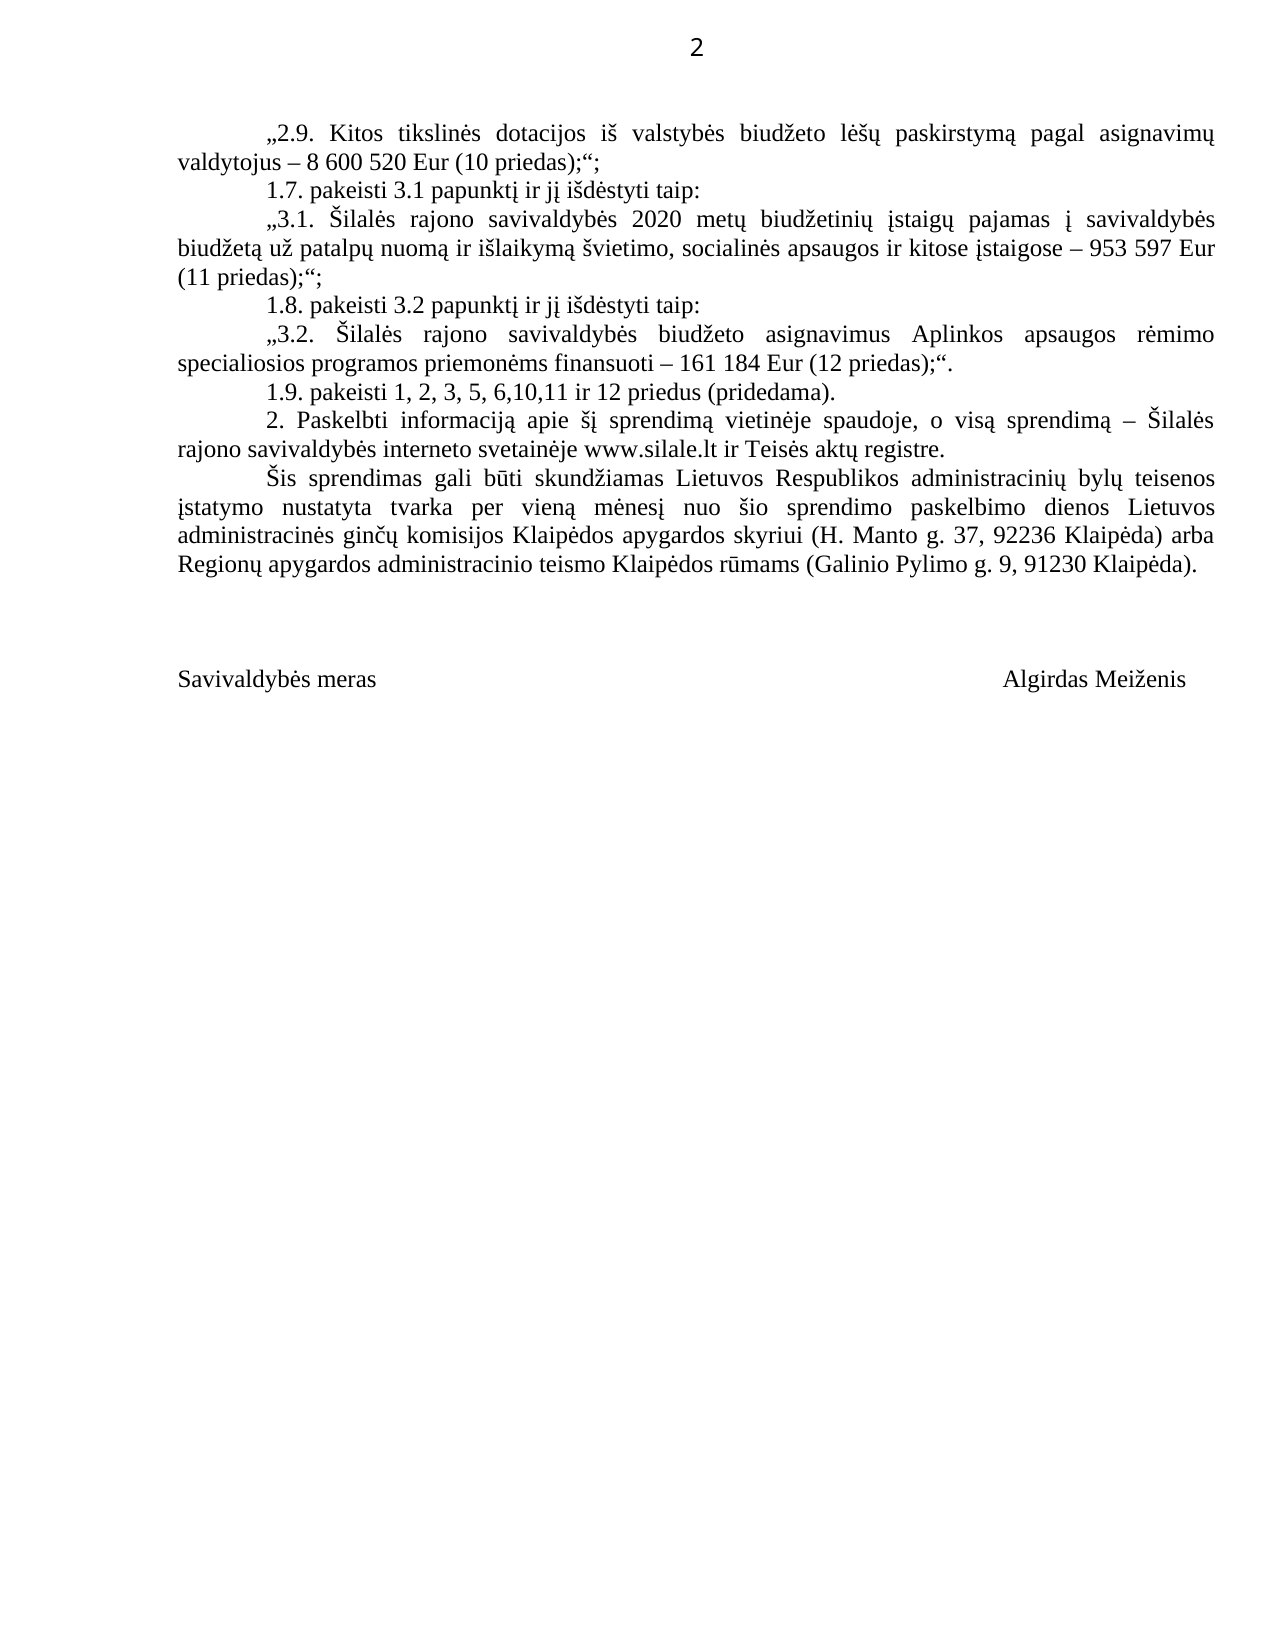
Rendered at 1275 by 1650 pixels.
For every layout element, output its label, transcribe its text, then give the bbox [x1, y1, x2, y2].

text 1.7. pakeisti 3.1 papunktį ir jį išdėstyti taip: [177, 176, 1216, 204]
text 2. Paskelbti informaciją apie šį sprendimą vietinėje spaudoje, o visą sprendimą – Šilalės rajono savivaldybės interneto svetainėje www.silale.lt ir Teisės aktų registre. [177, 406, 1216, 463]
text Šis sprendimas gali būti skundžiamas Lietuvos Respublikos administracinių bylų teisenos įstatymo nustatyta tvarka per vieną mėnesį nuo šio sprendimo paskelbimo dienos Lietuvos administracinės ginčų komisijos Klaipėdos apygardos skyriui (H. Manto g. 37, 92236 Klaipėda) arba Regionų apygardos administracinio teismo Klaipėdos rūmams (Galinio Pylimo g. 9, 91230 Klaipėda). [177, 463, 1216, 578]
text Savivaldybės meras Algirdas Meiženis [177, 664, 1216, 693]
text 1.8. pakeisti 3.2 papunktį ir jį išdėstyti taip: [177, 291, 1216, 319]
text „2.9. Kitos tikslinės dotacijos iš valstybės biudžeto lėšų paskirstymą pagal asignavimų valdytojus – 8 600 520 Eur (10 priedas);“; [177, 118, 1216, 176]
text „3.1. Šilalės rajono savivaldybės 2020 metų biudžetinių įstaigų pajamas į savivaldybės biudžetą už patalpų nuomą ir išlaikymą švietimo, socialinės apsaugos ir kitose įstaigose – 953 597 Eur (11 priedas);“; [177, 204, 1216, 291]
text „3.2. Šilalės rajono savivaldybės biudžeto asignavimus Aplinkos apsaugos rėmimo specialiosios programos priemonėms finansuoti – 161 184 Eur (12 priedas);“. [177, 319, 1216, 377]
text 1.9. pakeisti 1, 2, 3, 5, 6,10,11 ir 12 priedus (pridedama). [177, 377, 1216, 406]
